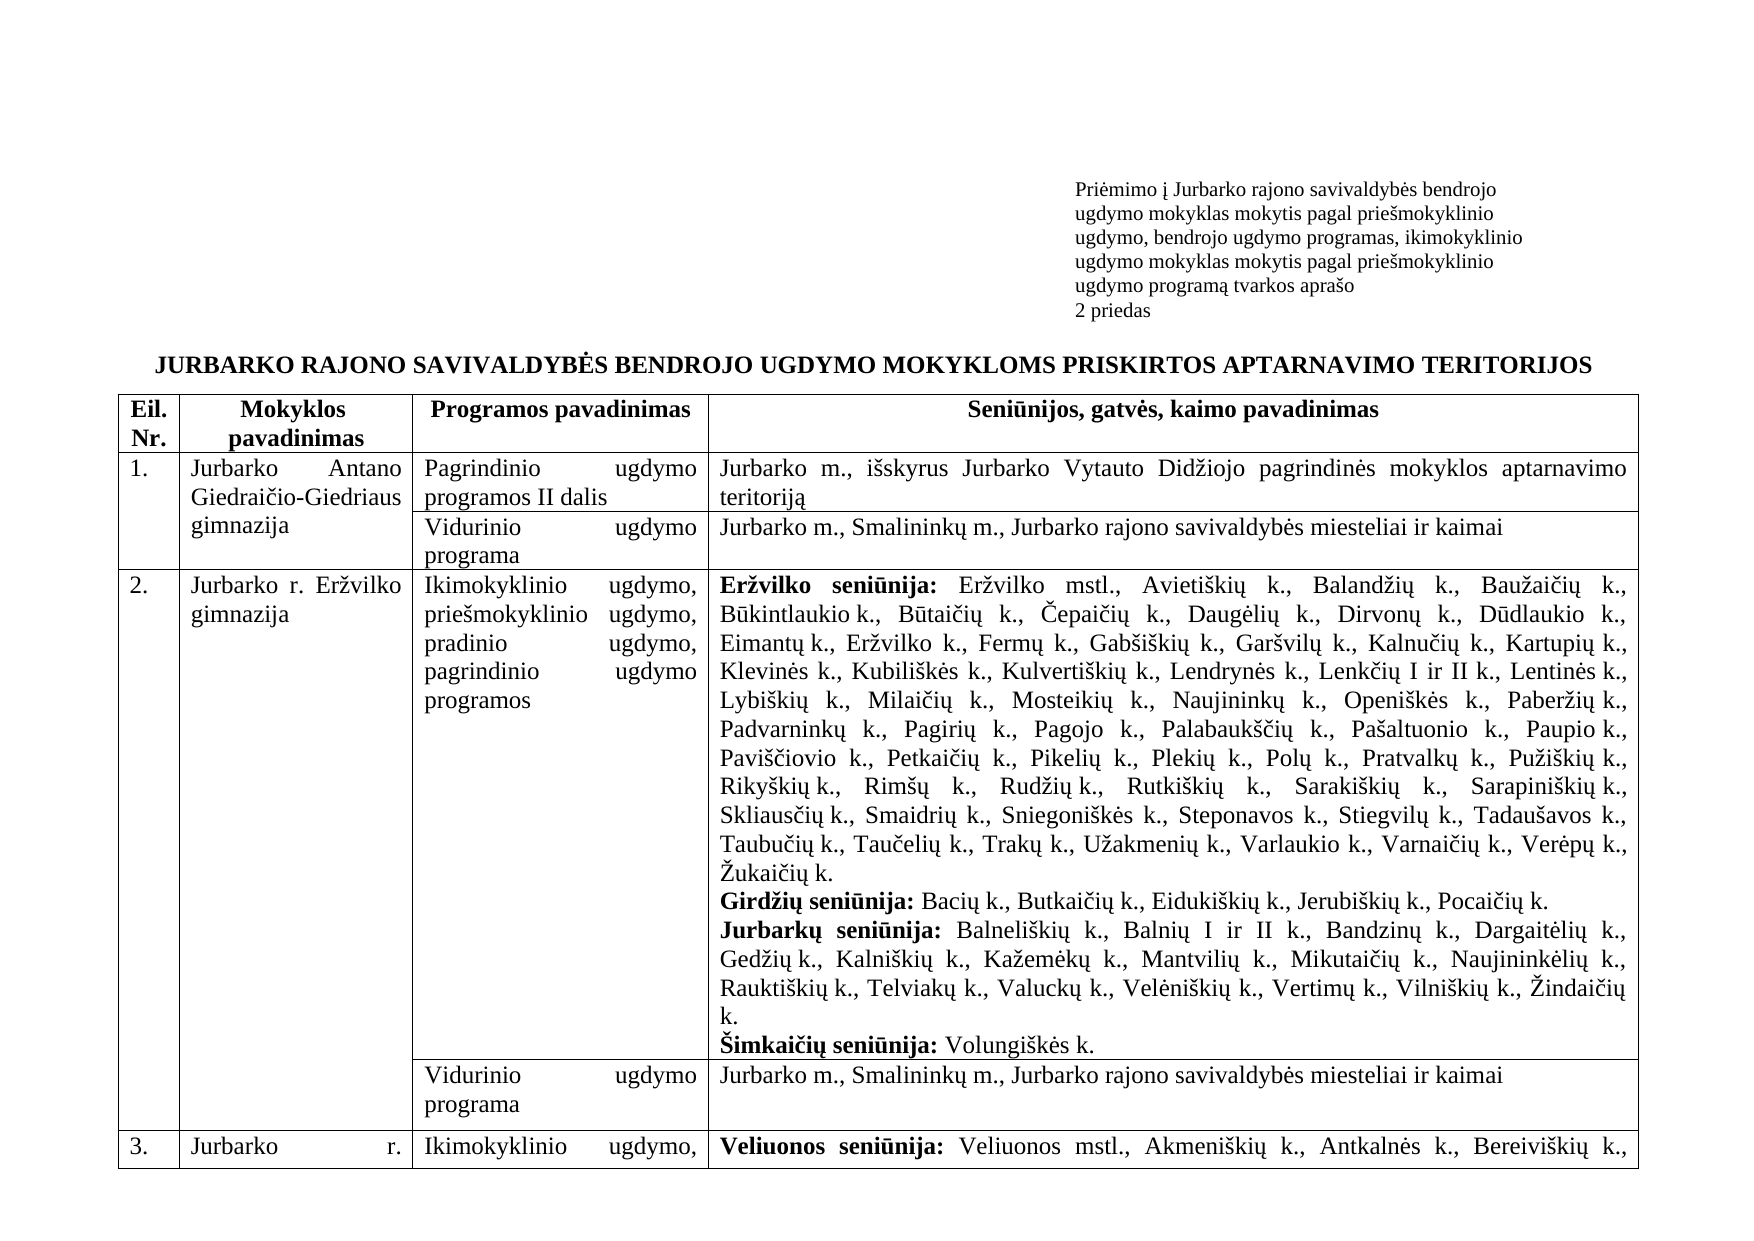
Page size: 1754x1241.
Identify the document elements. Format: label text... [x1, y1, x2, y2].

table_header Programos pavadinimas [413, 395, 708, 452]
table_cell Pagrindinio ugdymo programos II dalis [413, 453, 708, 511]
text 2 priedas [118, 297, 1636, 322]
table_header Eil. Nr. [119, 395, 179, 452]
table_cell Ikimokyklinio ugdymo, [413, 1131, 708, 1168]
table_cell Ikimokyklinio ugdymo, priešmokyklinio ugdymo, pradinio ugdymo, pagrindinio ugdymo programos [413, 570, 708, 1059]
table_header Seniūnijos, gatvės, kaimo pavadinimas [709, 395, 1638, 452]
text ugdymo mokyklas mokytis pagal priešmokyklinio [118, 201, 1636, 225]
table_cell 2. [119, 570, 179, 1130]
table_cell Veliuonos seniūnija: Veliuonos mstl., Akmeniškių k., Antkalnės k., Bereiviškių k., [709, 1131, 1638, 1168]
table_cell Jurbarko r. [180, 1131, 412, 1168]
text ugdymo mokyklas mokytis pagal priešmokyklinio [118, 249, 1636, 273]
table_cell Eržvilko seniūnija: Eržvilko mstl., Avietiškių k., Balandžių k., Baužaičių k., Būkintlaukio k., Būtaičių k., Čepaičių k., Daugėlių k., Dirvonų k., Dūdlaukio k., Eimantų k., Eržvilko k., Fermų k., Gabšiškių k., Garšvilų k., Kalnučių k., Kartupių k., Klevinės k., Kubiliškės k., Kulvertiškių k., Lendrynės k., Lenkčių I ir II k., Lentinės k., Lybiškių k., Milaičių k., Mosteikių k., Naujininkų k., Openiškės k., Paberžių k., Padvarninkų k., Pagirių k., Pagojo k., Palabaukščių k., Pašaltuonio k., Paupio k., Paviščiovio k., Petkaičių k., Pikelių k., Plekių k., Polų k., Pratvalkų k., Pužiškių k., Rikyškių k., Rimšų k., Rudžių k., Rutkiškių k., Sarakiškių k., Sarapiniškių k., Skliausčių k., Smaidrių k., Sniegoniškės k., Steponavos k., Stiegvilų k., Tadaušavos k., Taubučių k., Taučelių k., Trakų k., Užakmenių k., Varlaukio k., Varnaičių k., Verėpų k., Žukaičių k. Girdžių seniūnija: Bacių k., Butkaičių k., Eidukiškių k., Jerubiškių k., Pocaičių k. Jurbarkų seniūnija: Balneliškių k., Balnių I ir II k., Bandzinų k., Dargaitėlių k., Gedžių k., Kalniškių k., Kažemėkų k., Mantvilių k., Mikutaičių k., Naujininkėlių k., Rauktiškių k., Telviakų k., Valuckų k., Velėniškių k., Vertimų k., Vilniškių k., Žindaičių k. Šimkaičių seniūnija: Volungiškės k. [709, 570, 1638, 1059]
table_cell 1. [119, 453, 179, 569]
text JURBARKO RAJONO SAVIVALDYBĖS BENDROJO UGDYMO MOKYKLOMS PRISKIRTOS APTARNAVIMO TERITORIJOS [118, 350, 1636, 379]
table_cell Jurbarko Antano Giedraičio-Giedriaus gimnazija [180, 453, 412, 569]
table_header Mokyklos pavadinimas [180, 395, 412, 452]
text ugdymo, bendrojo ugdymo programas, ikimokyklinio [118, 225, 1636, 249]
text ugdymo programą tvarkos aprašo [118, 273, 1636, 297]
table_cell Jurbarko r. Eržvilko gimnazija [180, 570, 412, 1130]
table_cell Jurbarko m., Smalininkų m., Jurbarko rajono savivaldybės miesteliai ir kaimai [709, 1060, 1638, 1130]
text Priėmimo į Jurbarko rajono savivaldybės bendrojo [118, 177, 1636, 201]
table_cell Vidurinio ugdymo programa [413, 1060, 708, 1130]
table_cell 3. [119, 1131, 179, 1168]
table_cell Jurbarko m., išskyrus Jurbarko Vytauto Didžiojo pagrindinės mokyklos aptarnavimo teritoriją [709, 453, 1638, 511]
table_cell Vidurinio ugdymo programa [413, 512, 708, 569]
table_cell Jurbarko m., Smalininkų m., Jurbarko rajono savivaldybės miesteliai ir kaimai [709, 512, 1638, 569]
